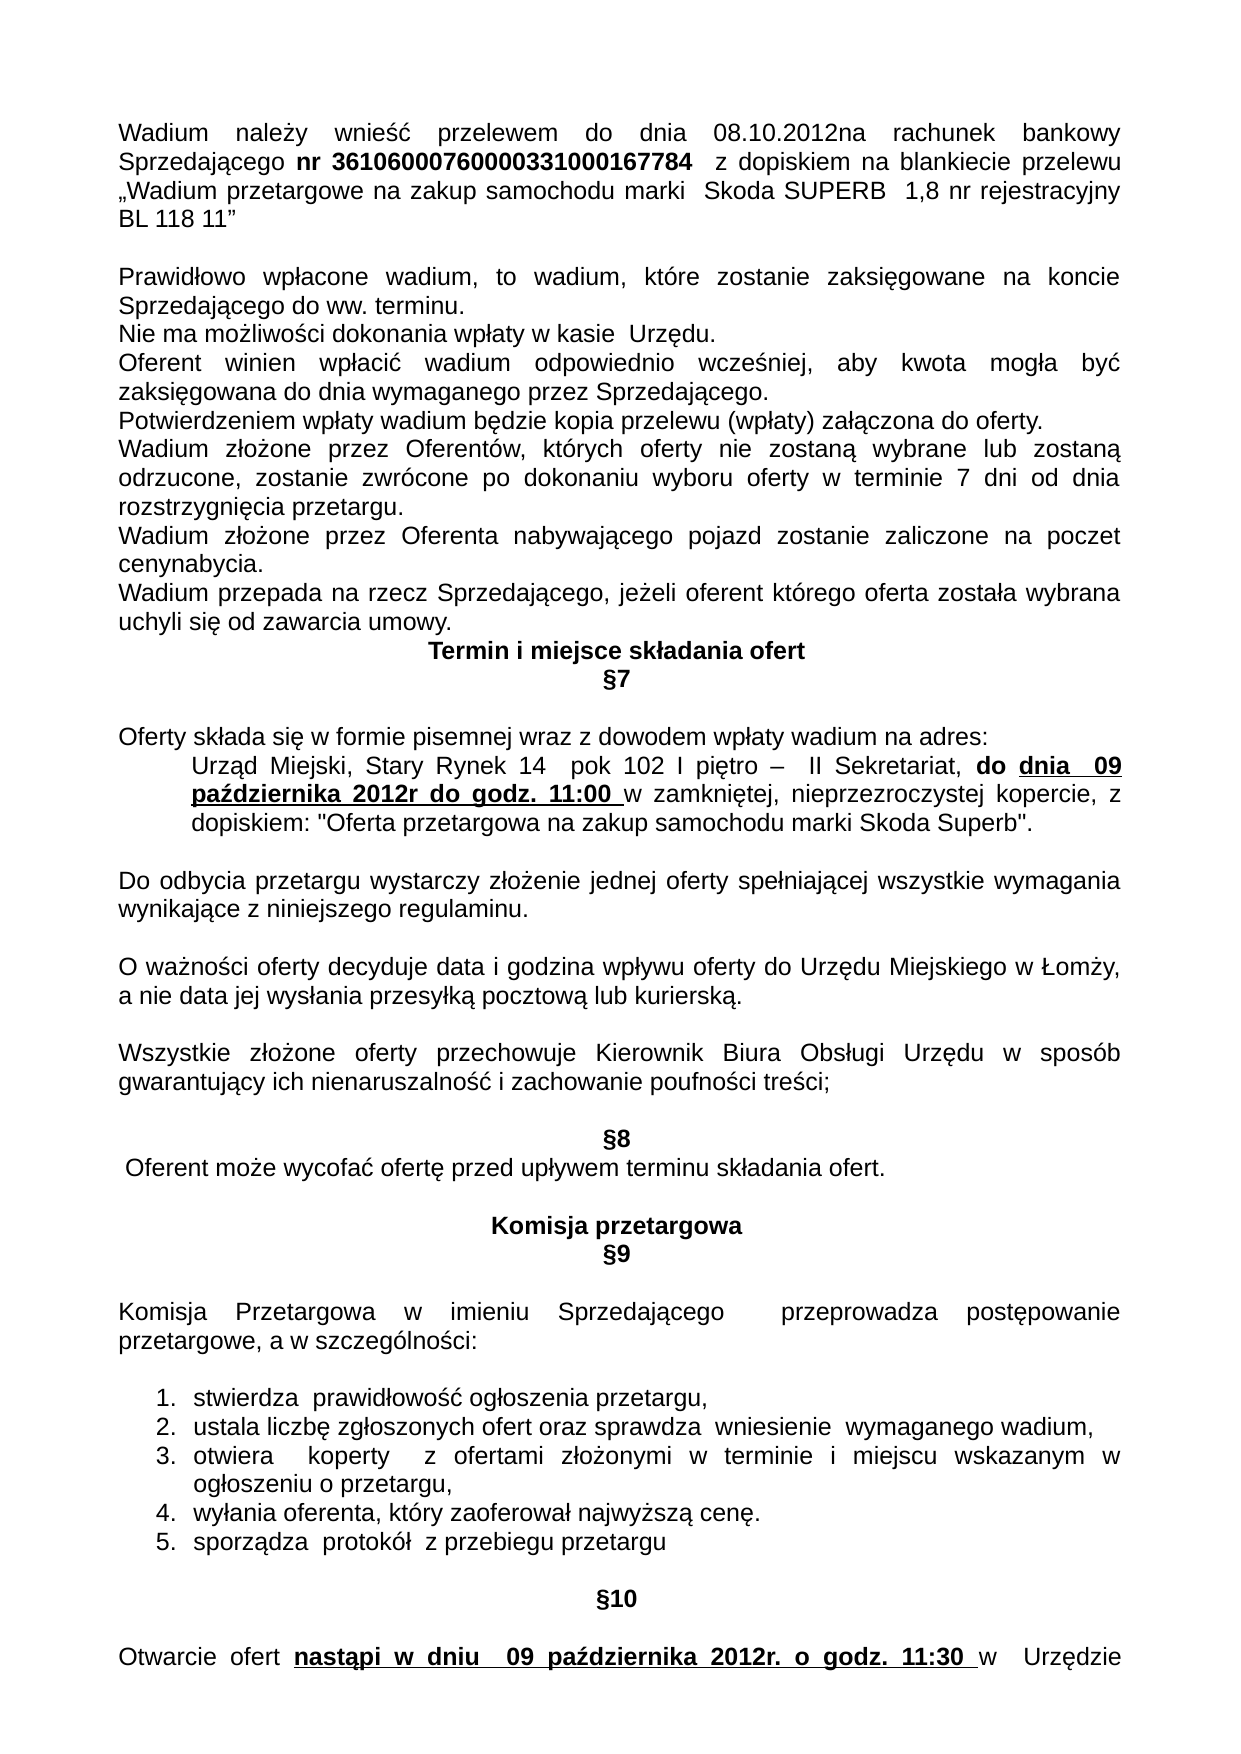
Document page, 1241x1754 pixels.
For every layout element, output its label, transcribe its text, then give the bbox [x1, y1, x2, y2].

text Wadium przepada na rzecz Sprzedającego, jeżeli oferent którego oferta została wybrana uchyli się od zawarcia umowy. [118, 578, 1122, 636]
text Otwarcie ofert nastąpi w dniu 09 października 2012r. o godz. 11:30 w Urzędzie [118, 1642, 1122, 1671]
text §8 [118, 1124, 1122, 1153]
text Nie ma możliwości dokonania wpłaty w kasie Urzędu. [118, 319, 1122, 348]
text Wadium należy wnieść przelewem do dnia 08.10.2012na rachunek bankowy Sprzedającego nr 36106000760000331000167784 z dopiskiem na blankiecie przelewu „Wadium przetargowe na zakup samochodu marki Skoda SUPERB 1,8 nr rejestracyjny BL 118 11” [118, 118, 1122, 233]
text Wadium złożone przez Oferentów, których oferty nie zostaną wybrane lub zostaną odrzucone, zostanie zwrócone po dokonaniu wyboru oferty w terminie 7 dni od dnia rozstrzygnięcia przetargu. [118, 434, 1122, 521]
text Komisja przetargowa [118, 1211, 1122, 1239]
text §7 [118, 664, 1122, 693]
text §9 [118, 1239, 1122, 1268]
text Potwierdzeniem wpłaty wadium będzie kopia przelewu (wpłaty) załączona do oferty. [118, 406, 1122, 434]
text Wadium złożone przez Oferenta nabywającego pojazd zostanie zaliczone na poczet cenynabycia. [118, 521, 1122, 578]
list sporządza protokół z przebiegu przetargu [156, 1527, 1122, 1556]
text Oferty składa się w formie pisemnej wraz z dowodem wpłaty wadium na adres: [118, 722, 1122, 751]
text Urząd Miejski, Stary Rynek 14 pok 102 I piętro – II Sekretariat, do dnia 09 października 2012r do godz. 11:00 w zamkniętej, nieprzezroczystej kopercie, z dopiskiem: "Oferta przetargowa na zakup samochodu marki Skoda Superb". [191, 751, 1122, 837]
text Termin i miejsce składania ofert [118, 636, 1122, 664]
list otwiera koperty z ofertami złożonymi w terminie i miejscu wskazanym w ogłoszeniu o przetargu, [156, 1441, 1122, 1498]
text §10 [118, 1584, 1122, 1613]
list stwierdza prawidłowość ogłoszenia przetargu, [156, 1383, 1122, 1412]
text O ważności oferty decyduje data i godzina wpływu oferty do Urzędu Miejskiego w Łomży, a nie data jej wysłania przesyłką pocztową lub kurierską. [118, 952, 1122, 1009]
text Oferent może wycofać ofertę przed upływem terminu składania ofert. [118, 1153, 1122, 1182]
text Oferent winien wpłacić wadium odpowiednio wcześniej, aby kwota mogła być zaksięgowana do dnia wymaganego przez Sprzedającego. [118, 348, 1122, 406]
text Wszystkie złożone oferty przechowuje Kierownik Biura Obsługi Urzędu w sposób gwarantujący ich nienaruszalność i zachowanie poufności treści; [118, 1038, 1122, 1096]
list ustala liczbę zgłoszonych ofert oraz sprawdza wniesienie wymaganego wadium, [156, 1412, 1122, 1441]
list wyłania oferenta, który zaoferował najwyższą cenę. [156, 1498, 1122, 1527]
text Komisja Przetargowa w imieniu Sprzedającego przeprowadza postępowanie przetargowe, a w szczególności: [118, 1297, 1122, 1354]
text Do odbycia przetargu wystarczy złożenie jednej oferty spełniającej wszystkie wymagania wynikające z niniejszego regulaminu. [118, 866, 1122, 923]
text Prawidłowo wpłacone wadium, to wadium, które zostanie zaksięgowane na koncie Sprzedającego do ww. terminu. [118, 262, 1122, 319]
